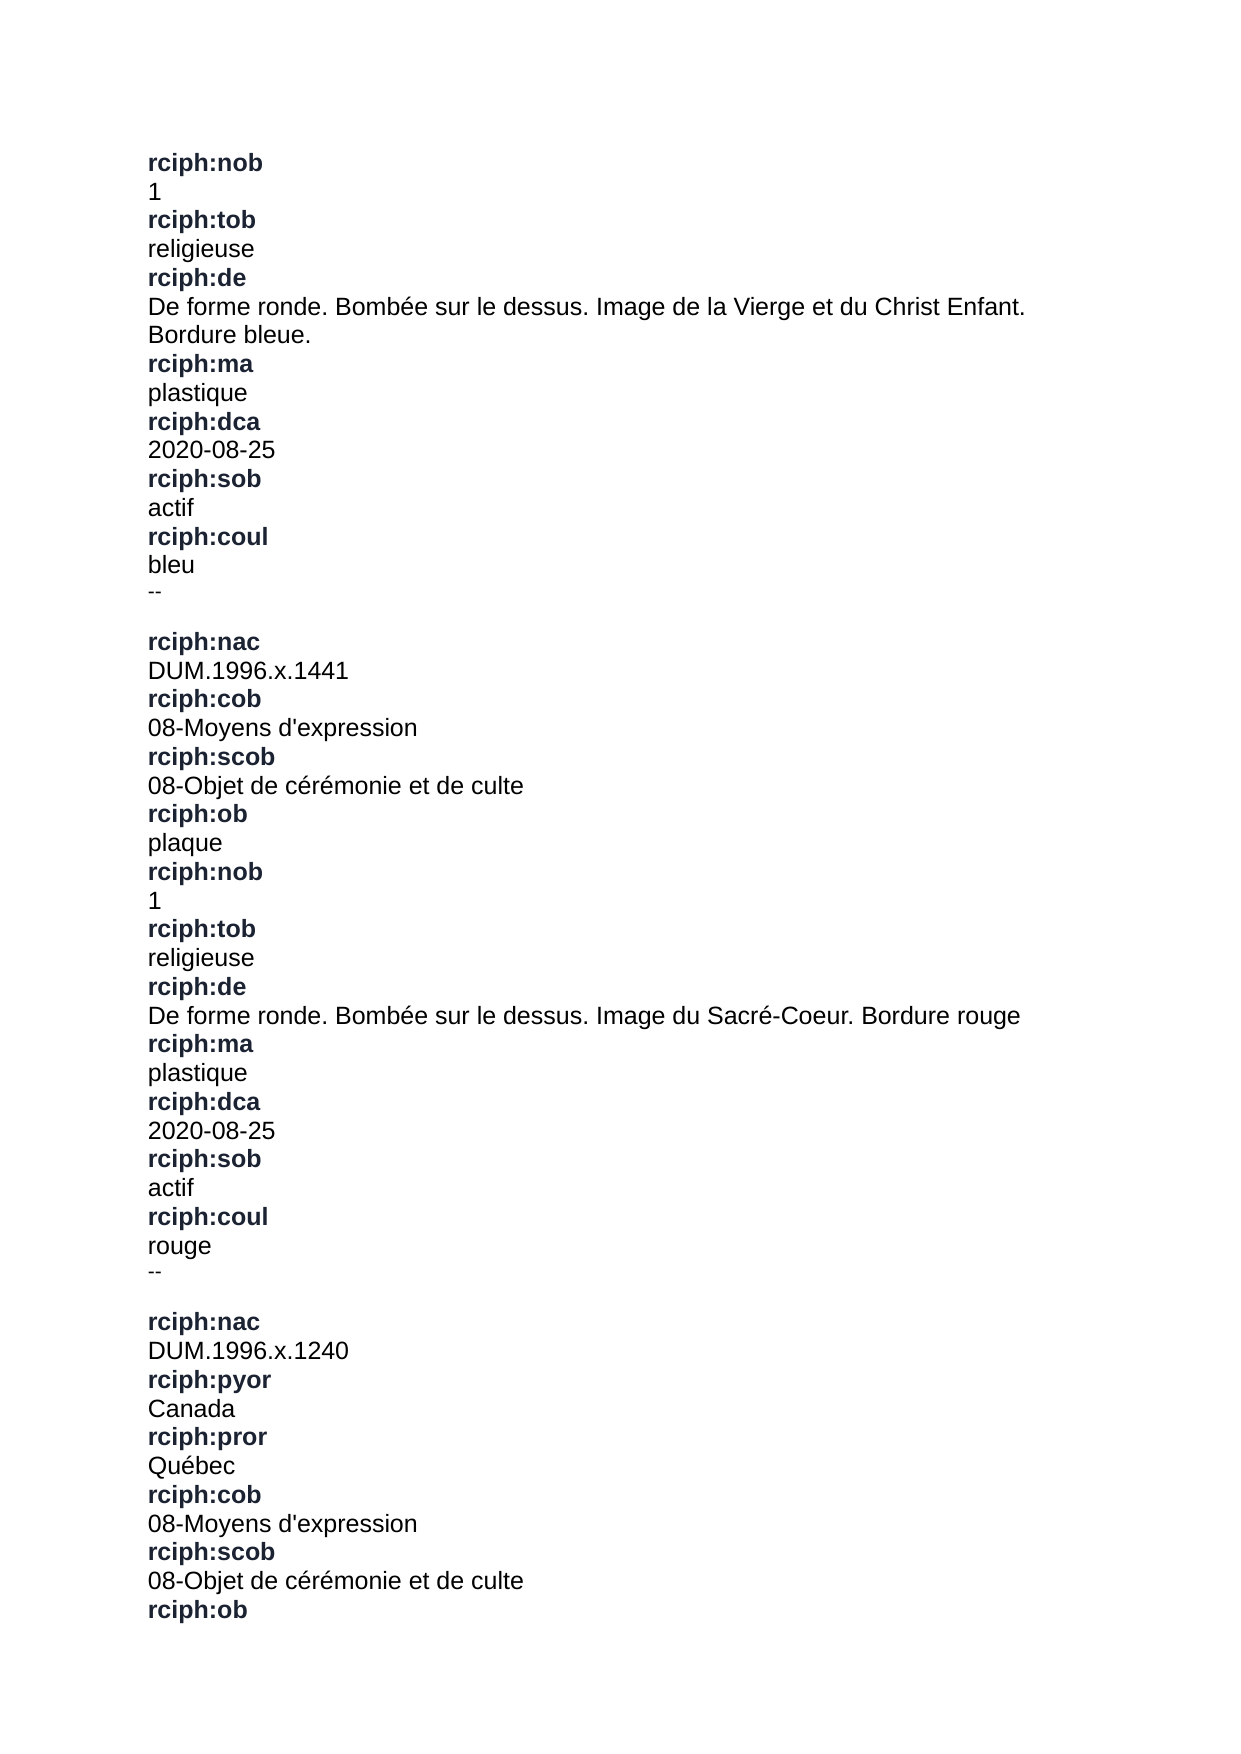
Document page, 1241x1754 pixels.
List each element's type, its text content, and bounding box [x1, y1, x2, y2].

text rciph:de [148, 972, 1092, 1001]
text rciph:scob [148, 1537, 1092, 1566]
text 08-Moyens d'expression [148, 1508, 1092, 1537]
text plaque [148, 828, 1092, 857]
text -- [148, 579, 1092, 603]
text 2020-08-25 [148, 1116, 1092, 1144]
text rciph:de [148, 263, 1092, 291]
text rciph:ob [148, 799, 1092, 828]
text actif [148, 493, 1092, 521]
text rciph:tob [148, 205, 1092, 234]
text rciph:nac [148, 627, 1092, 656]
text bleu [148, 550, 1092, 579]
text plastique [148, 378, 1092, 406]
text rciph:pror [148, 1422, 1092, 1451]
text rciph:ma [148, 349, 1092, 378]
text rciph:scob [148, 742, 1092, 771]
text rouge [148, 1231, 1092, 1259]
text rciph:coul [148, 1202, 1092, 1231]
text rciph:nob [148, 148, 1092, 176]
text rciph:sob [148, 1144, 1092, 1173]
text DUM.1996.x.1240 [148, 1336, 1092, 1365]
text 08-Objet de cérémonie et de culte [148, 1566, 1092, 1595]
text rciph:nob [148, 857, 1092, 886]
text 1 [148, 886, 1092, 914]
text religieuse [148, 234, 1092, 263]
text rciph:nac [148, 1307, 1092, 1336]
text De forme ronde. Bombée sur le dessus. Image de la Vierge et du Christ Enfant. Bordure bleue. [148, 291, 1092, 349]
text rciph:dca [148, 406, 1092, 435]
text Canada [148, 1393, 1092, 1422]
text rciph:pyor [148, 1365, 1092, 1393]
text rciph:cob [148, 1480, 1092, 1508]
text rciph:tob [148, 914, 1092, 943]
text 1 [148, 176, 1092, 205]
text plastique [148, 1058, 1092, 1087]
text De forme ronde. Bombée sur le dessus. Image du Sacré-Coeur. Bordure rouge [148, 1001, 1092, 1029]
text rciph:sob [148, 464, 1092, 493]
text 08-Objet de cérémonie et de culte [148, 771, 1092, 799]
text -- [148, 1259, 1092, 1283]
text rciph:dca [148, 1087, 1092, 1116]
text rciph:ob [148, 1595, 1092, 1623]
text rciph:coul [148, 521, 1092, 550]
text rciph:cob [148, 684, 1092, 713]
text DUM.1996.x.1441 [148, 656, 1092, 684]
text 08-Moyens d'expression [148, 713, 1092, 742]
text religieuse [148, 943, 1092, 972]
text 2020-08-25 [148, 435, 1092, 464]
text Québec [148, 1451, 1092, 1480]
text actif [148, 1173, 1092, 1202]
text rciph:ma [148, 1029, 1092, 1058]
